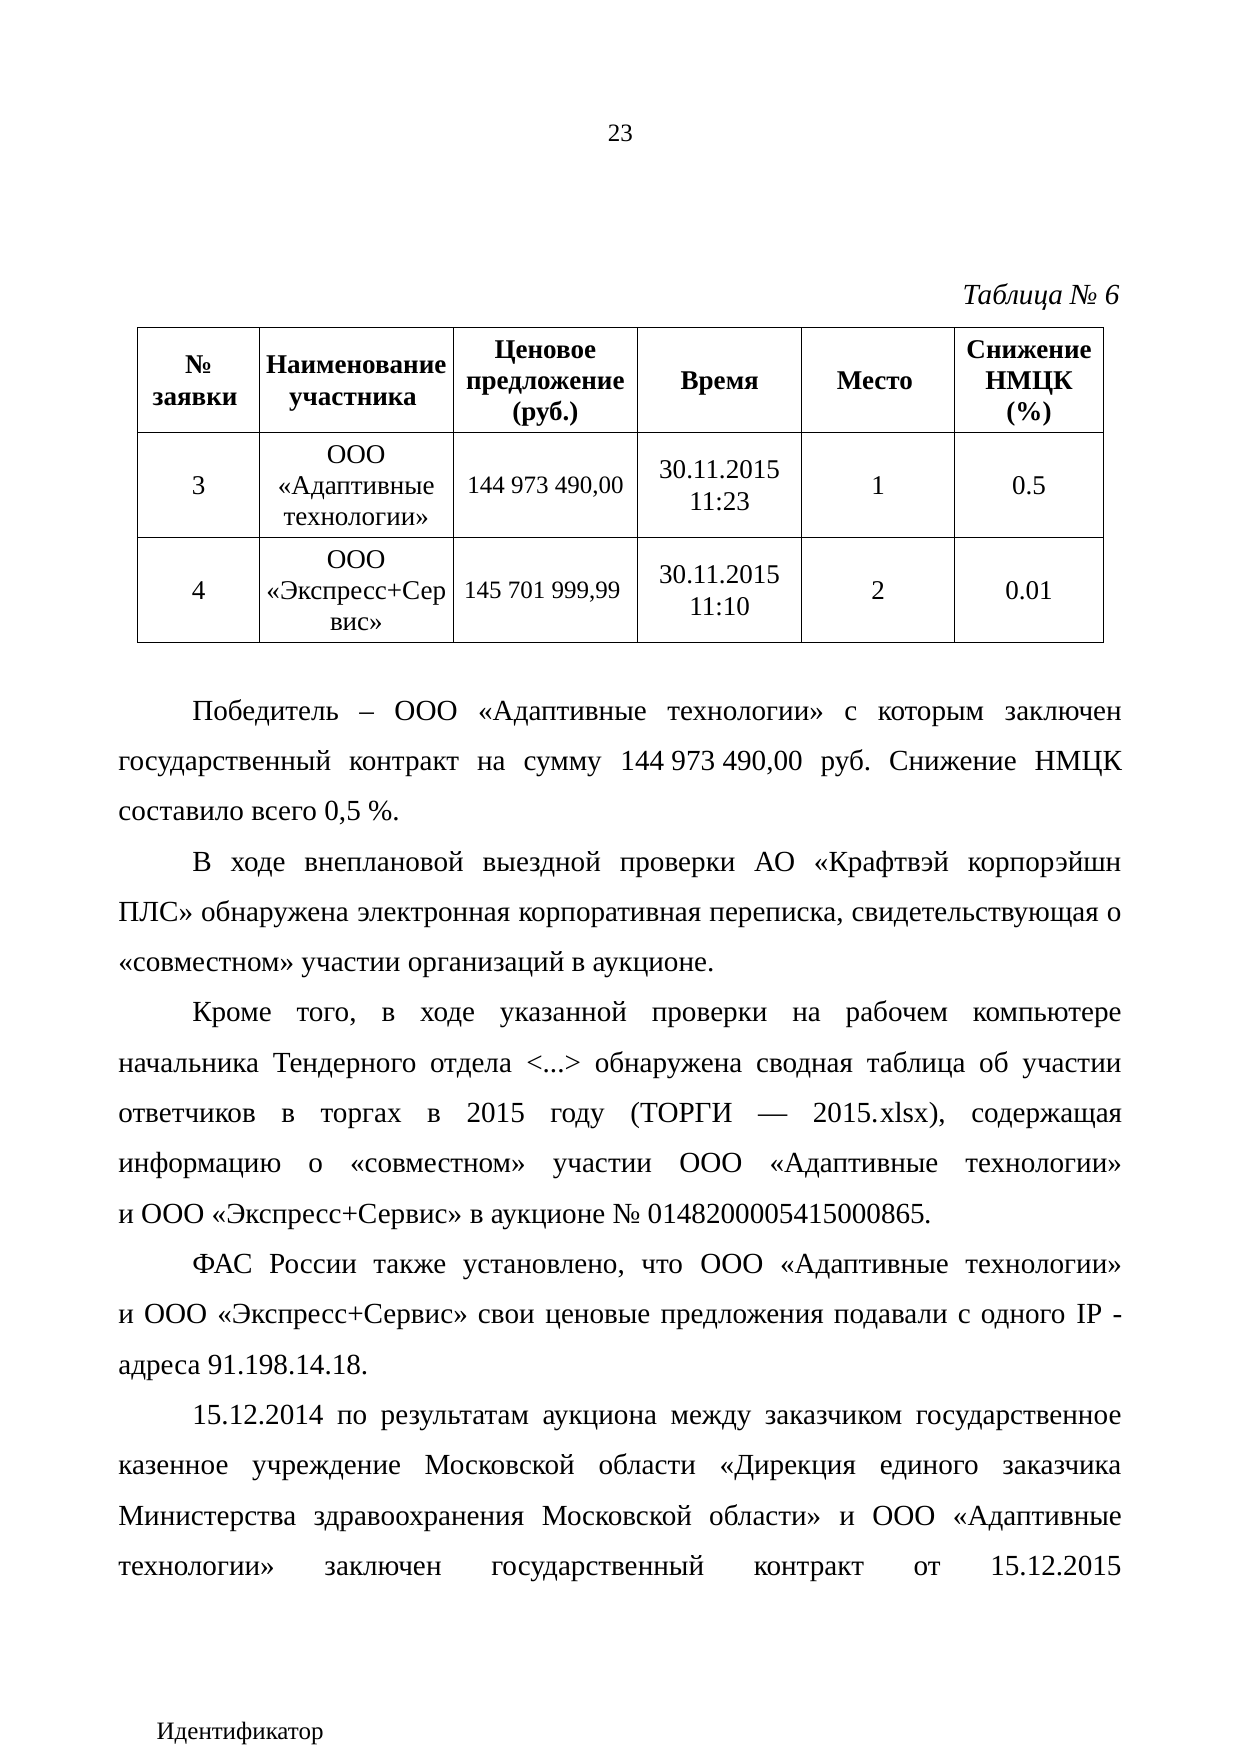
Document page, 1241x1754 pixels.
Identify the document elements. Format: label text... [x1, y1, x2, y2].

table_header Ценовое предложение (руб.) [454, 328, 637, 432]
table_cell 0,01 [955, 538, 1103, 642]
table_header Снижение НМЦК (%) [955, 328, 1103, 432]
table_cell ООО «Адаптивные технологии» [260, 433, 453, 537]
text ФАС России также установлено, что ООО «Адаптивные технологии» и ООО «Экспресс+Сервис» свои ценовые предложения подавали с одного IP - адреса 91.198.14.18. [118, 1246, 1122, 1380]
table_cell 30.11.2015 11:10 [638, 538, 801, 642]
text Кроме того, в ходе указанной проверки на рабочем компьютере начальника Тендерного отдела <...> обнаружена сводная таблица об участии ответчиков в торгах в 2015 году (ТОРГИ — 2015.xlsx), содержащая информацию о «совместном» участии ООО «Адаптивные технологии» и ООО «Экспресс+Сервис» в аукционе № 0148200005415000865. [118, 994, 1122, 1229]
table_cell 3 [138, 433, 259, 537]
table_header Наименование участника [260, 328, 453, 432]
table_cell 144 973 490,00 [454, 433, 637, 537]
text Победитель – ООО «Адаптивные технологии» с которым заключен государственный контракт на сумму 144 973 490,00 руб. Снижение НМЦК составило всего 0,5 %. [118, 693, 1122, 827]
table_cell ООО «Экспресс+Сервис» [260, 538, 453, 642]
table_cell 1 [802, 433, 954, 537]
text 15.12.2014 по результатам аукциона между заказчиком государственное казенное учреждение Московской области «Дирекция единого заказчика Министерства здравоохранения Московской области» и ООО «Адаптивные технологии» заключен государственный контракт от 15.12.2015 [118, 1397, 1122, 1582]
table_cell 30.11.2015 11:23 [638, 433, 801, 537]
table_cell 2 [802, 538, 954, 642]
table_cell 0,5 [955, 433, 1103, 537]
text В ходе внеплановой выездной проверки АО «Крафтвэй корпорэйшн ПЛС» обнаружена электронная корпоративная переписка, свидетельствующая о «совместном» участии организаций в аукционе. [118, 844, 1122, 978]
text Таблица № 6 [118, 277, 1122, 311]
table_cell 4 [138, 538, 259, 642]
table_header Место [802, 328, 954, 432]
table_header № заявки [138, 328, 259, 432]
table_cell 145 701 999,99 [454, 538, 637, 642]
table_header Время [638, 328, 801, 432]
